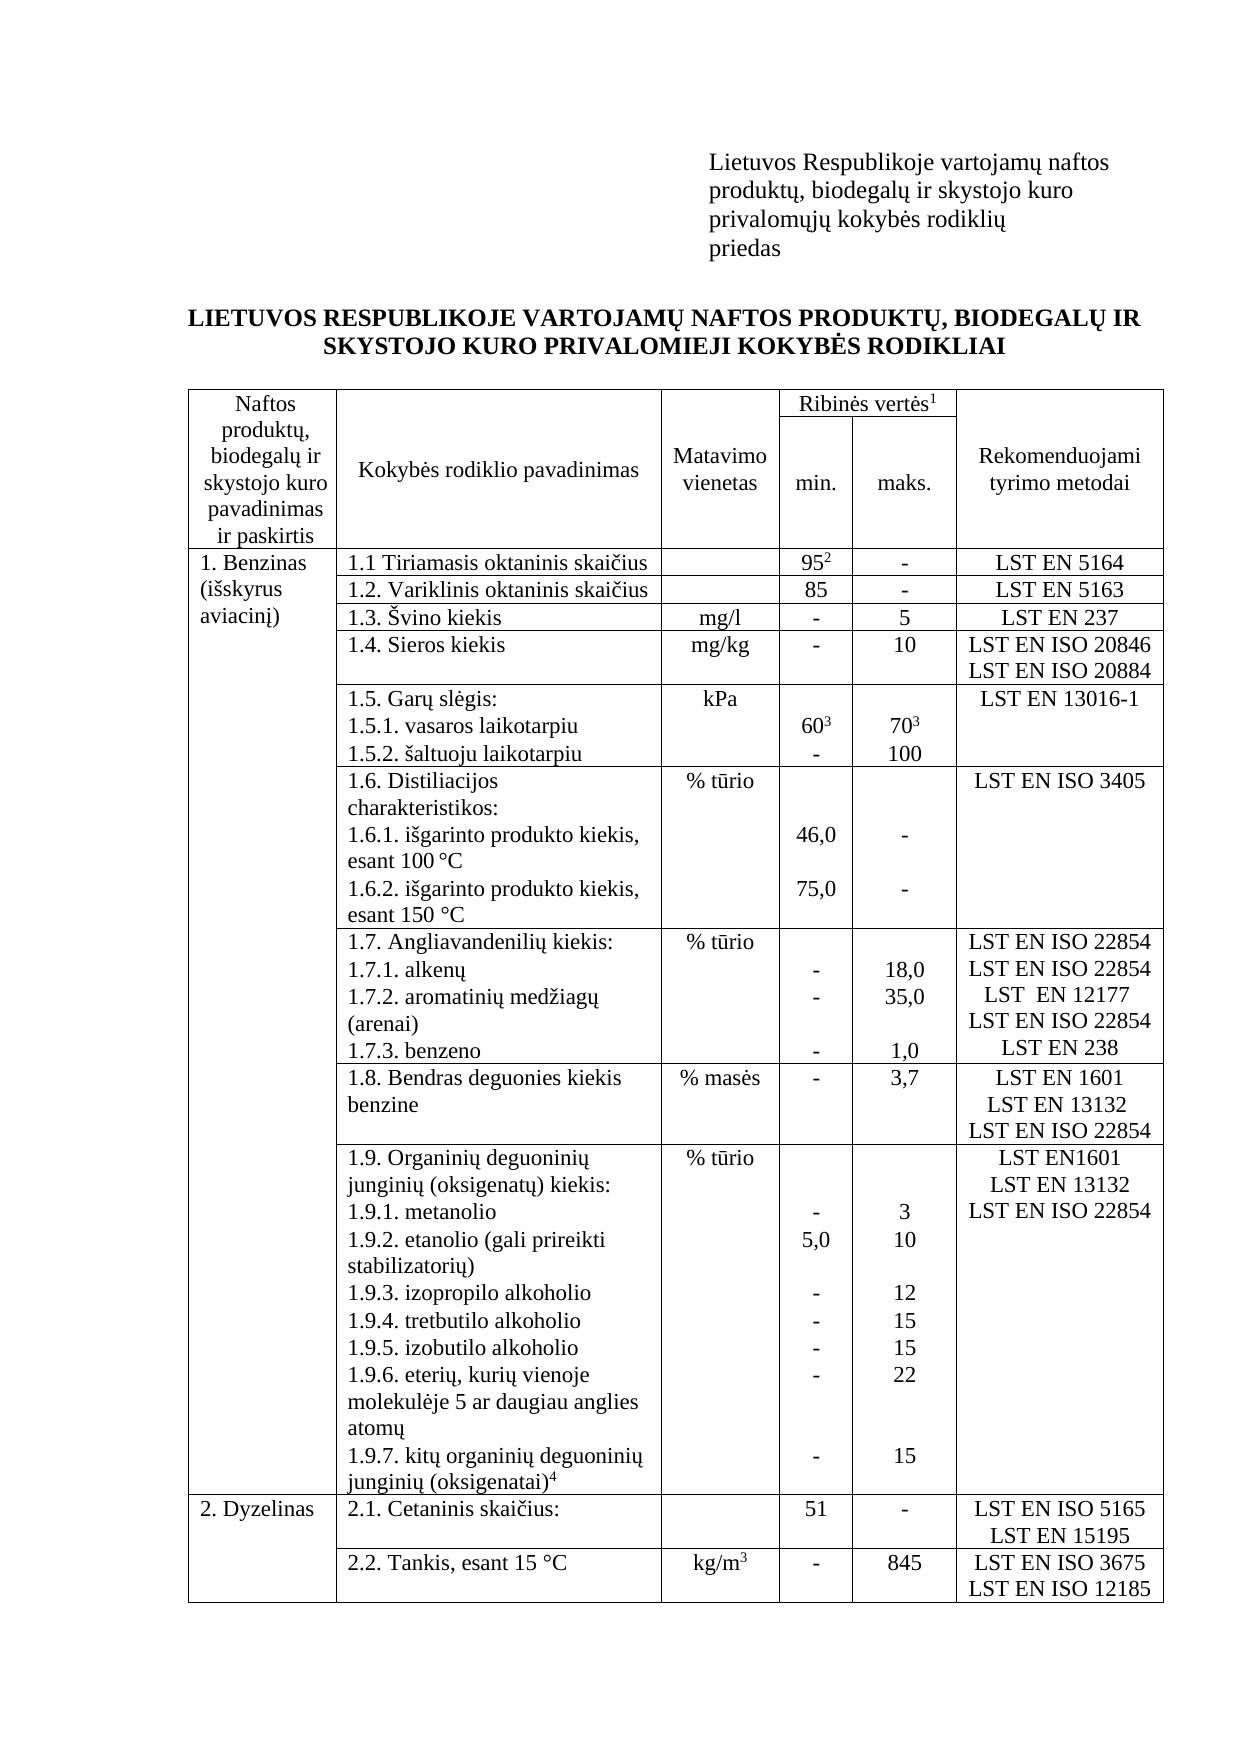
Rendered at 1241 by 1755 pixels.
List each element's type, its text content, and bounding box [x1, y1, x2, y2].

table_cell LST EN ISO 3675 LST EN ISO 12185 [957, 1549, 1163, 1602]
table_cell LST EN ISO 20846 LST EN ISO 20884 [957, 631, 1163, 684]
table_cell [662, 982, 779, 1036]
table_cell % tūrio [662, 929, 779, 955]
table_cell 100 [853, 739, 956, 766]
table_cell - [780, 1361, 852, 1441]
table_cell 1.9.2. etanolio (gali prireikti stabilizatorių) [337, 1225, 661, 1278]
table_cell - [780, 1036, 852, 1063]
text Lietuvos Respublikoje vartojamų naftos [177, 147, 1152, 176]
table_header Kokybės rodiklio pavadinimas [337, 390, 661, 548]
table_cell 1.5.2. šaltuoju laikotarpiu [337, 739, 661, 766]
table_cell - [780, 604, 852, 630]
table_cell 1.9.6. eterių, kurių vienoje molekulėje 5 ar daugiau anglies atomų [337, 1361, 661, 1441]
table_cell 2.1. Cetaninis skaičius: [337, 1495, 661, 1548]
table_cell - [853, 576, 956, 603]
table_cell - [780, 631, 852, 684]
table_cell kPa [662, 685, 779, 711]
table_cell [662, 711, 779, 739]
table_cell 10 [853, 1225, 956, 1278]
table_cell [662, 1278, 779, 1306]
table_cell LST EN ISO 22854 LST EN ISO 22854 LST EN 12177 LST EN ISO 22854 LST EN 238 [957, 929, 1163, 1063]
table_cell [780, 685, 852, 711]
table_cell 5 [853, 604, 956, 630]
table_cell - [853, 820, 956, 874]
table_cell 35,0 [853, 982, 956, 1036]
table_cell - [780, 1278, 852, 1306]
table_cell LST EN 5164 [957, 549, 1163, 575]
table_cell 15 [853, 1333, 956, 1361]
table_cell 1.7.3. benzeno [337, 1036, 661, 1063]
table_cell [662, 1495, 779, 1548]
text privalomųjų kokybės rodiklių [177, 204, 1152, 233]
table_cell maks. [853, 417, 956, 548]
table_cell 1. Benzinas (išskyrus aviacinį) [189, 549, 336, 1494]
table_cell 1.8. Bendras deguonies kiekis benzine [337, 1064, 661, 1143]
table_cell 22 [853, 1361, 956, 1441]
table_cell [662, 1361, 779, 1441]
table_cell 46,0 [780, 820, 852, 874]
table_cell 1.6. Distiliacijos charakteristikos: [337, 767, 661, 820]
table_cell [780, 767, 852, 820]
table_cell 1.7. Angliavandenilių kiekis: [337, 929, 661, 955]
table_cell mg/l [662, 604, 779, 630]
table_cell % tūrio [662, 1145, 779, 1197]
table_cell 1.9.1. metanolio [337, 1197, 661, 1224]
table_cell - [780, 739, 852, 766]
table_cell - [780, 955, 852, 982]
table_cell 18,0 [853, 955, 956, 982]
table_cell [662, 1197, 779, 1224]
table_cell - [780, 982, 852, 1036]
table_cell 703 [853, 711, 956, 739]
table_header Rekomenduojami tyrimo metodai [957, 390, 1163, 548]
table_cell mg/kg [662, 631, 779, 684]
table_cell 1.4. Sieros kiekis [337, 631, 661, 684]
table_cell - [853, 549, 956, 575]
table_header Ribinės vertės1 [780, 390, 956, 416]
table_cell min. [780, 417, 852, 548]
table_header Matavimo vienetas [662, 390, 779, 548]
table_cell 12 [853, 1278, 956, 1306]
table_cell [662, 1225, 779, 1278]
table_header Naftos produktų, biodegalų ir skystojo kuro pavadinimas ir paskirtis [189, 390, 336, 548]
table_cell 1.6.2. išgarinto produkto kiekis, esant 150 °C [337, 874, 661, 927]
table_cell - [780, 1197, 852, 1224]
table_cell 1.1 Tiriamasis oktaninis skaičius [337, 549, 661, 575]
table_cell 1.5. Garų slėgis: [337, 685, 661, 711]
table_cell 845 [853, 1549, 956, 1602]
table_cell LST EN 13016-1 [957, 685, 1163, 766]
table_cell 3 [853, 1197, 956, 1224]
table_cell [662, 739, 779, 766]
table_cell 15 [853, 1441, 956, 1494]
text priedas [177, 233, 1152, 262]
table_cell - [853, 1495, 956, 1548]
table_cell % masės [662, 1064, 779, 1143]
table_cell 85 [780, 576, 852, 603]
table_cell 952 [780, 549, 852, 575]
table_cell [853, 685, 956, 711]
table_cell LST EN ISO 3405 [957, 767, 1163, 927]
table_cell 1.6.1. išgarinto produkto kiekis, esant 100 °C [337, 820, 661, 874]
table_cell 51 [780, 1495, 852, 1548]
table_cell LST EN1601 LST EN 13132 LST EN ISO 22854 [957, 1145, 1163, 1494]
table_cell 1,0 [853, 1036, 956, 1063]
table_cell - [780, 1441, 852, 1494]
table_cell [780, 929, 852, 955]
table_cell [662, 1333, 779, 1361]
table_cell 1.7.1. alkenų [337, 955, 661, 982]
table_cell 15 [853, 1306, 956, 1333]
table_cell % tūrio [662, 767, 779, 820]
table_cell [780, 1145, 852, 1197]
table_cell - [780, 1333, 852, 1361]
table_cell [662, 1441, 779, 1494]
table_cell [662, 820, 779, 874]
table_cell 1.9.7. kitų organinių deguoninių junginių (oksigenatai)4 [337, 1441, 661, 1494]
table_cell 603 [780, 711, 852, 739]
table_cell [662, 1306, 779, 1333]
table_cell [853, 767, 956, 820]
table_cell 1.9.3. izopropilo alkoholio [337, 1278, 661, 1306]
table_cell - [780, 1306, 852, 1333]
table_cell LST EN ISO 5165 LST EN 15195 [957, 1495, 1163, 1548]
table_cell LST EN 5163 [957, 576, 1163, 603]
table_cell [853, 1145, 956, 1197]
table_cell 2.2. Tankis, esant 15 °C [337, 1549, 661, 1602]
table_cell 3,7 [853, 1064, 956, 1143]
table_cell 10 [853, 631, 956, 684]
table_cell - [780, 1549, 852, 1602]
table_cell 5,0 [780, 1225, 852, 1278]
table_cell - [853, 874, 956, 927]
table_cell LST EN 237 [957, 604, 1163, 630]
table_cell [662, 549, 779, 575]
table_cell [662, 1036, 779, 1063]
table_cell 2. Dyzelinas [189, 1495, 336, 1602]
table_cell 1.3. Švino kiekis [337, 604, 661, 630]
text produktų, biodegalų ir skystojo kuro [177, 176, 1152, 204]
table_cell 1.7.2. aromatinių medžiagų (arenai) [337, 982, 661, 1036]
table_cell [662, 955, 779, 982]
text LIETUVOS RESPUBLIKOJE VARTOJAMŲ NAFTOS PRODUKTŲ, BIODEGALŲ IR SKYSTOJO KURO PRIVALOMIEJI KOKYBĖS RODIKLIAI [177, 303, 1152, 360]
table_cell [853, 929, 956, 955]
table_cell 1.5.1. vasaros laikotarpiu [337, 711, 661, 739]
table_cell 1.9.4. tretbutilo alkoholio [337, 1306, 661, 1333]
table_cell 75,0 [780, 874, 852, 927]
table_cell 1.9.5. izobutilo alkoholio [337, 1333, 661, 1361]
table_cell [662, 874, 779, 927]
table_cell kg/m3 [662, 1549, 779, 1602]
table_cell 1.9. Organinių deguoninių junginių (oksigenatų) kiekis: [337, 1145, 661, 1197]
table_cell - [780, 1064, 852, 1143]
table_cell LST EN 1601 LST EN 13132 LST EN ISO 22854 [957, 1064, 1163, 1143]
table_cell [662, 576, 779, 603]
table_cell 1.2. Variklinis oktaninis skaičius [337, 576, 661, 603]
